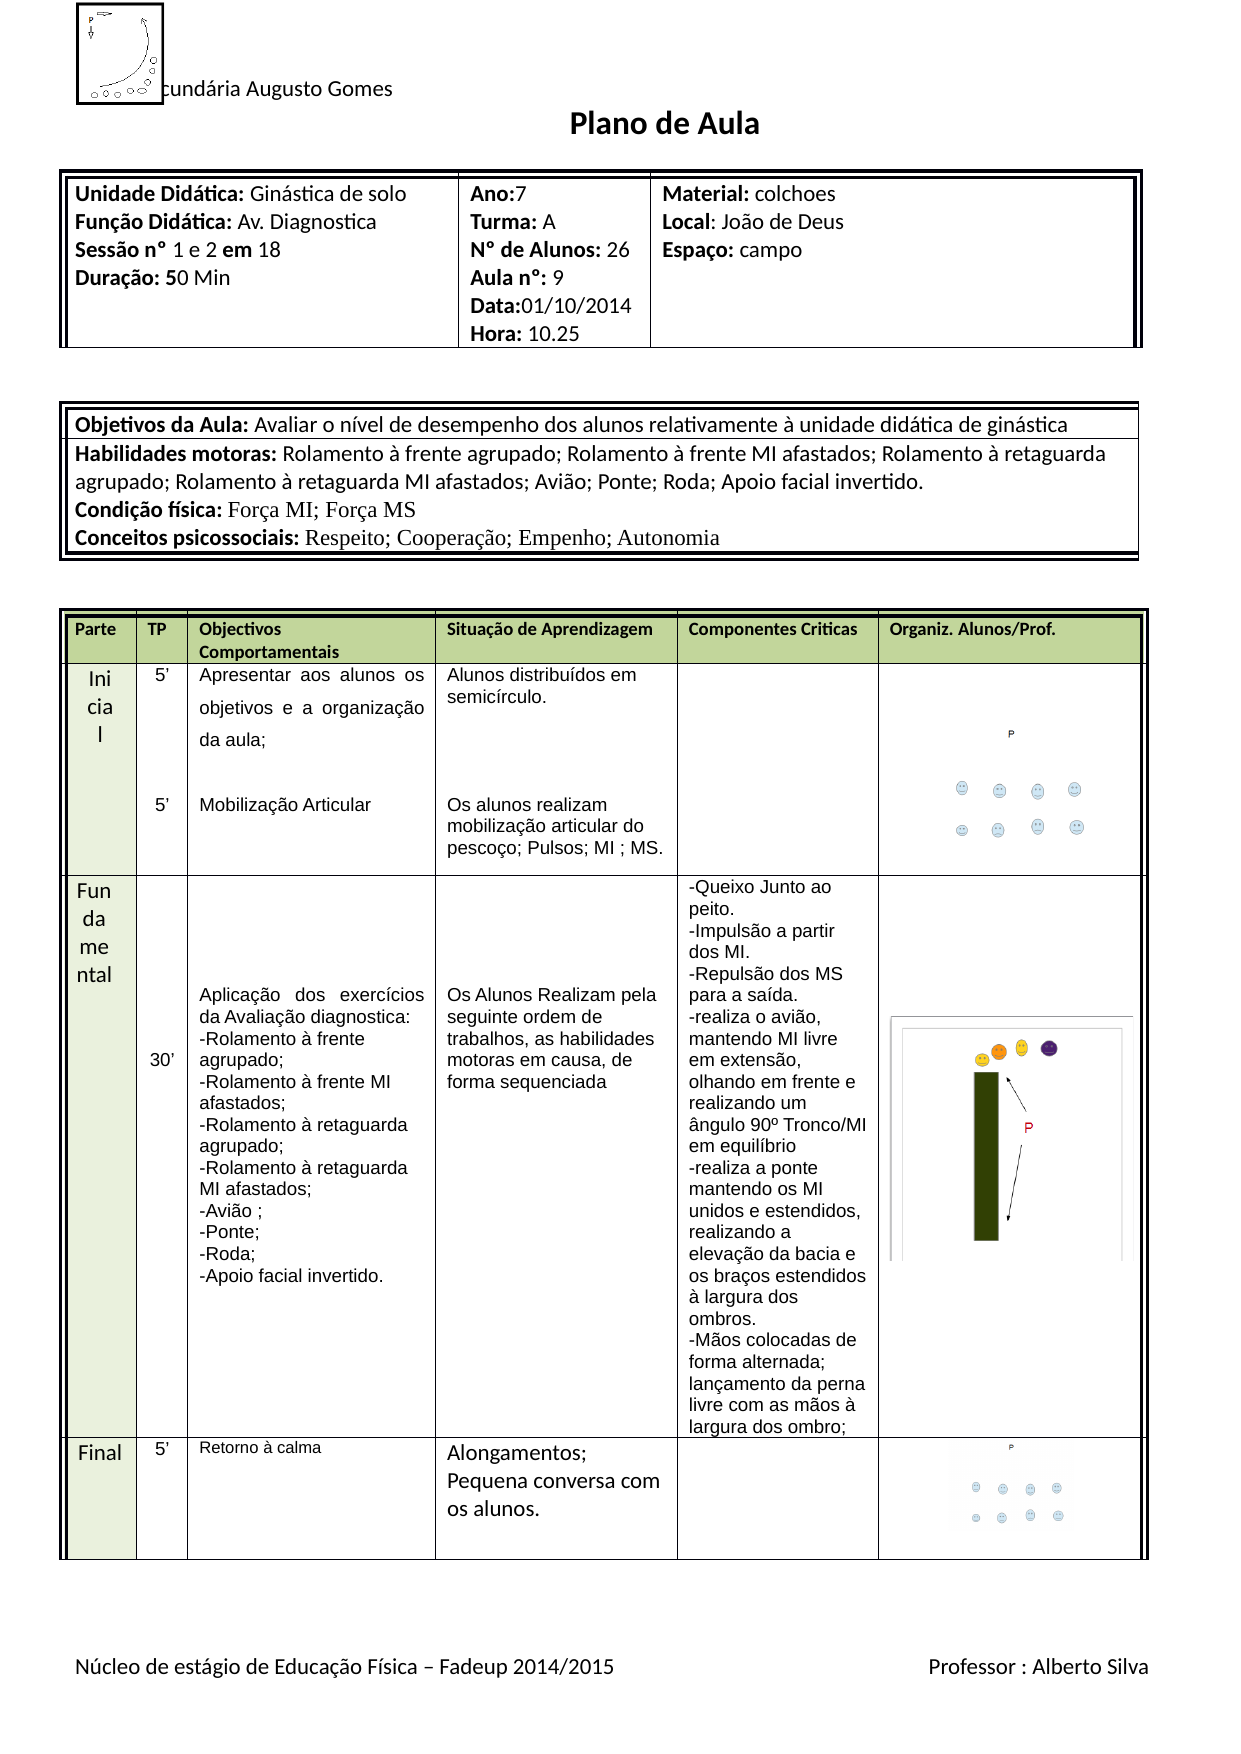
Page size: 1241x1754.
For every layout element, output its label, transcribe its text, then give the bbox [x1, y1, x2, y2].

table_header Objectivos Comportamentais [188, 618, 435, 663]
table_header Situação de Aprendizagem [436, 618, 677, 663]
table_cell Fundamental [68, 876, 136, 1437]
table_cell 30’ [137, 876, 187, 1437]
table_cell Alongamentos; Pequena conversa com os alunos. [436, 1438, 677, 1559]
table_cell [879, 876, 1140, 1437]
table_cell Apresentar aos alunos os objetivos e a organização da aula; Mobilização Articular [188, 664, 435, 875]
text Plano de Aula [75, 102, 1165, 142]
table_cell [879, 1438, 1140, 1559]
table_cell [678, 664, 878, 875]
table_cell Aplicação dos exercícios da Avaliação diagnostica: -Rolamento à frente agrupado; -Rolamento à frente MI afastados; -Rolamento à retaguarda agrupado; -Rolamento à retaguarda MI afastados; -Avião ; -Ponte; -Roda; -Apoio facial invertido. [188, 876, 435, 1437]
table_cell Inicial [68, 664, 136, 875]
table_header Ano:7 Turma: A Nº de Alunos: 26 Aula nº: 9 Data:01/10/2014 Hora: 10.25 [459, 179, 650, 347]
table_header Unidade Didática: Ginástica de solo Função Didática: Av. Diagnostica Sessão nº 1 e 2 em 18 Duração: 50 Min [64, 173, 458, 347]
table_cell Retorno à calma [188, 1438, 435, 1559]
table_header TP [137, 618, 187, 663]
table_header Componentes Criticas [678, 618, 878, 663]
table_header Objetivos da Aula: Avaliar o nível de desempenho dos alunos relativamente à unidade didática de ginástica [64, 404, 1138, 438]
table_cell Habilidades motoras: Rolamento à frente agrupado; Rolamento à frente MI afastados; Rolamento à retaguarda agrupado; Rolamento à retaguarda MI afastados; Avião; Ponte; Roda; Apoio facial invertido. Condição física: Força MI; Força MS Conceitos psicossociais: Respeito; Cooperação; Empenho; Autonomia [68, 439, 1138, 551]
table_cell [879, 664, 1140, 875]
table_header Organiz. Alunos/Prof. [879, 611, 1144, 663]
table_header Material: colchoes Local: João de Deus Espaço: campo [651, 173, 1138, 347]
table_header Parte [64, 611, 136, 663]
table_cell Os Alunos Realizam pela seguinte ordem de trabalhos, as habilidades motoras em causa, de forma sequenciada [436, 876, 677, 1437]
table_cell [678, 1438, 878, 1559]
table_cell 5’ [137, 1438, 187, 1559]
table_cell -Queixo Junto ao peito. -Impulsão a partir dos MI. -Repulsão dos MS para a saída. -realiza o avião, mantendo MI livre em extensão, olhando em frente e realizando um ângulo 90º Tronco/MI em equilíbrio -realiza a ponte mantendo os MI unidos e estendidos, realizando a elevação da bacia e os braços estendidos à largura dos ombros. -Mãos colocadas de forma alternada; lançamento da perna livre com as mãos à largura dos ombro; [678, 876, 878, 1437]
table_cell 5’ 5’ [137, 664, 187, 875]
table_cell Final [68, 1438, 136, 1559]
table_cell Alunos distribuídos em semicírculo. Os alunos realizam mobilização articular do pescoço; Pulsos; MI ; MS. [436, 664, 677, 875]
